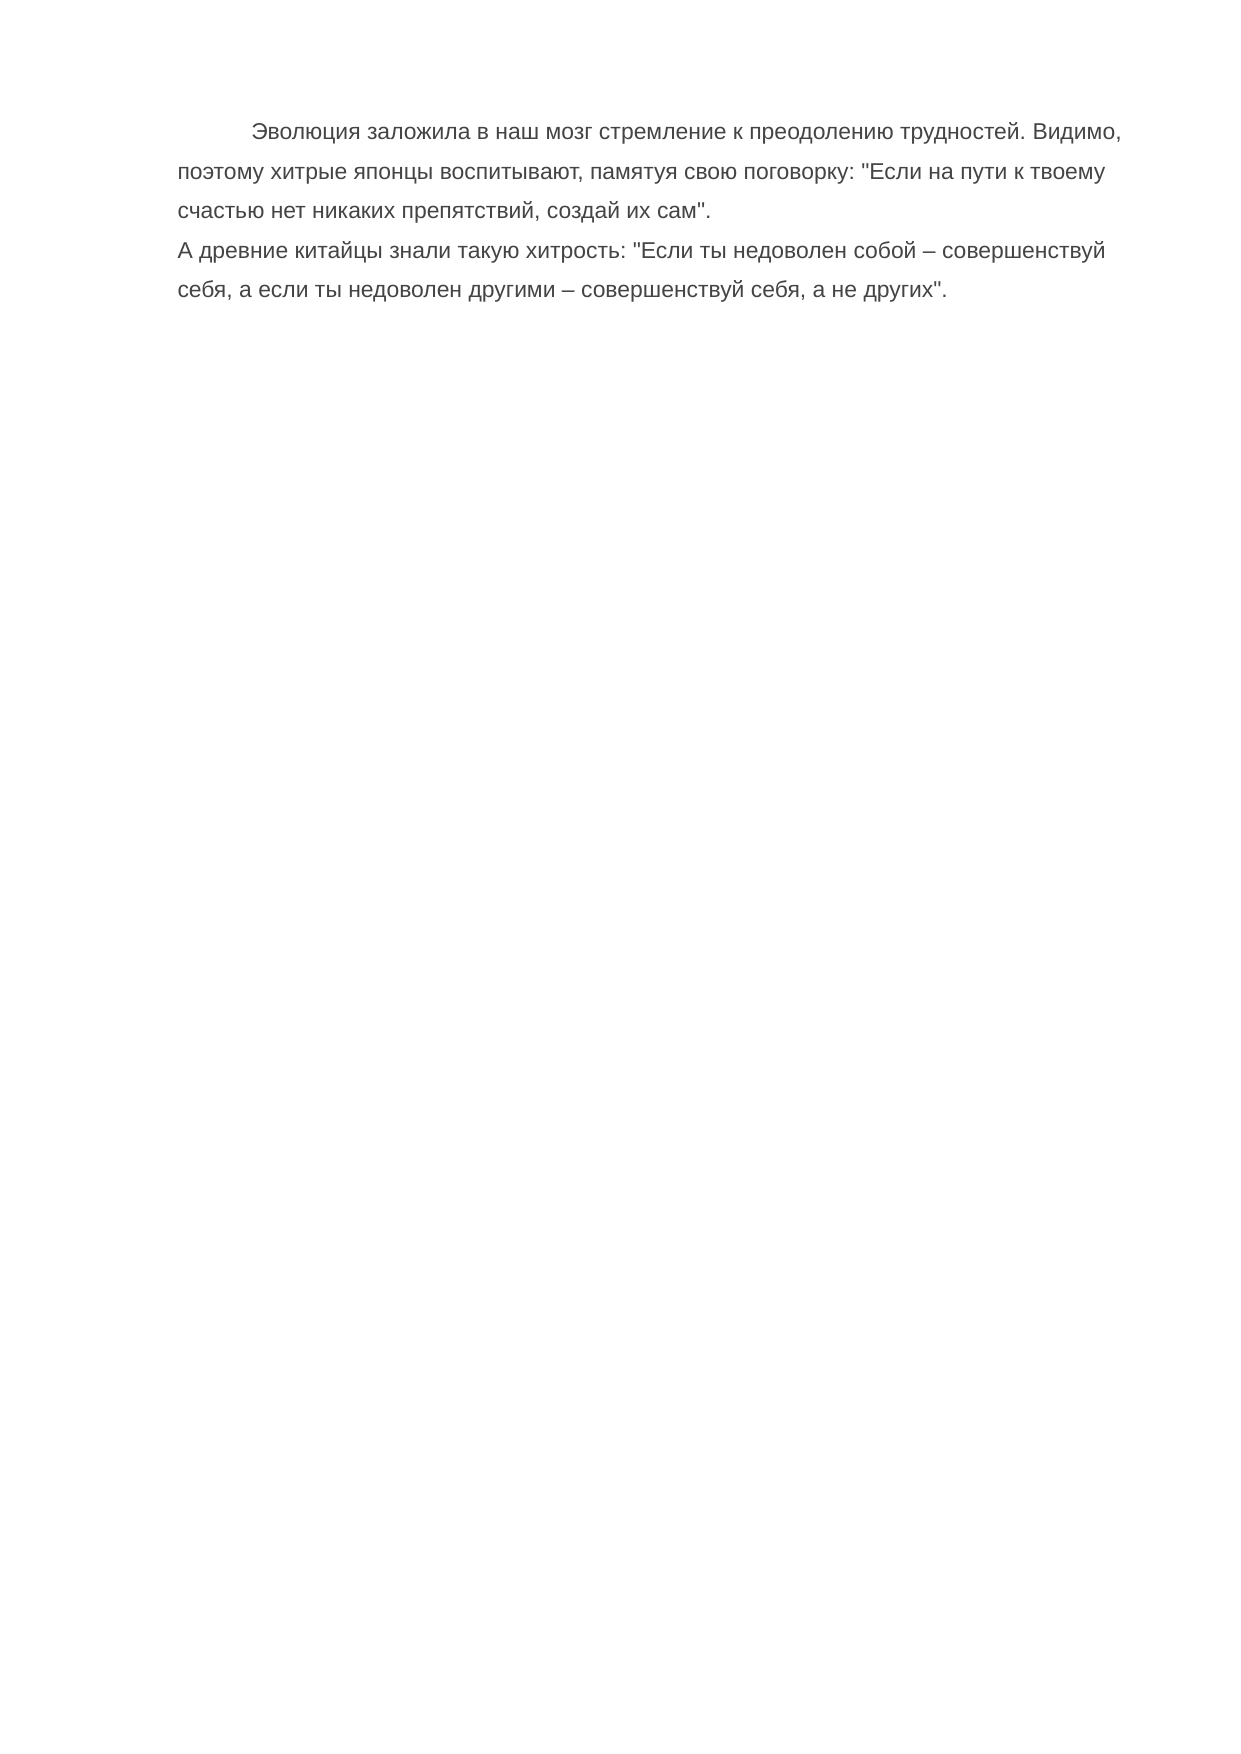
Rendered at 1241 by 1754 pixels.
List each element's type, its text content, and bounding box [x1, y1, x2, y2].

text Эволюция заложила в наш мозг стремление к преодолению трудностей. Видимо, поэтому хитрые японцы воспитывают, памятуя свою поговорку: "Если на пути к твоему счастью нет никаких препятствий, создай их сам". А древние китайцы знали такую хитрость: "Если ты недоволен собой – совершенствуй себя, а если ты недоволен другими – совершенствуй себя, а не других". [177, 118, 1152, 384]
